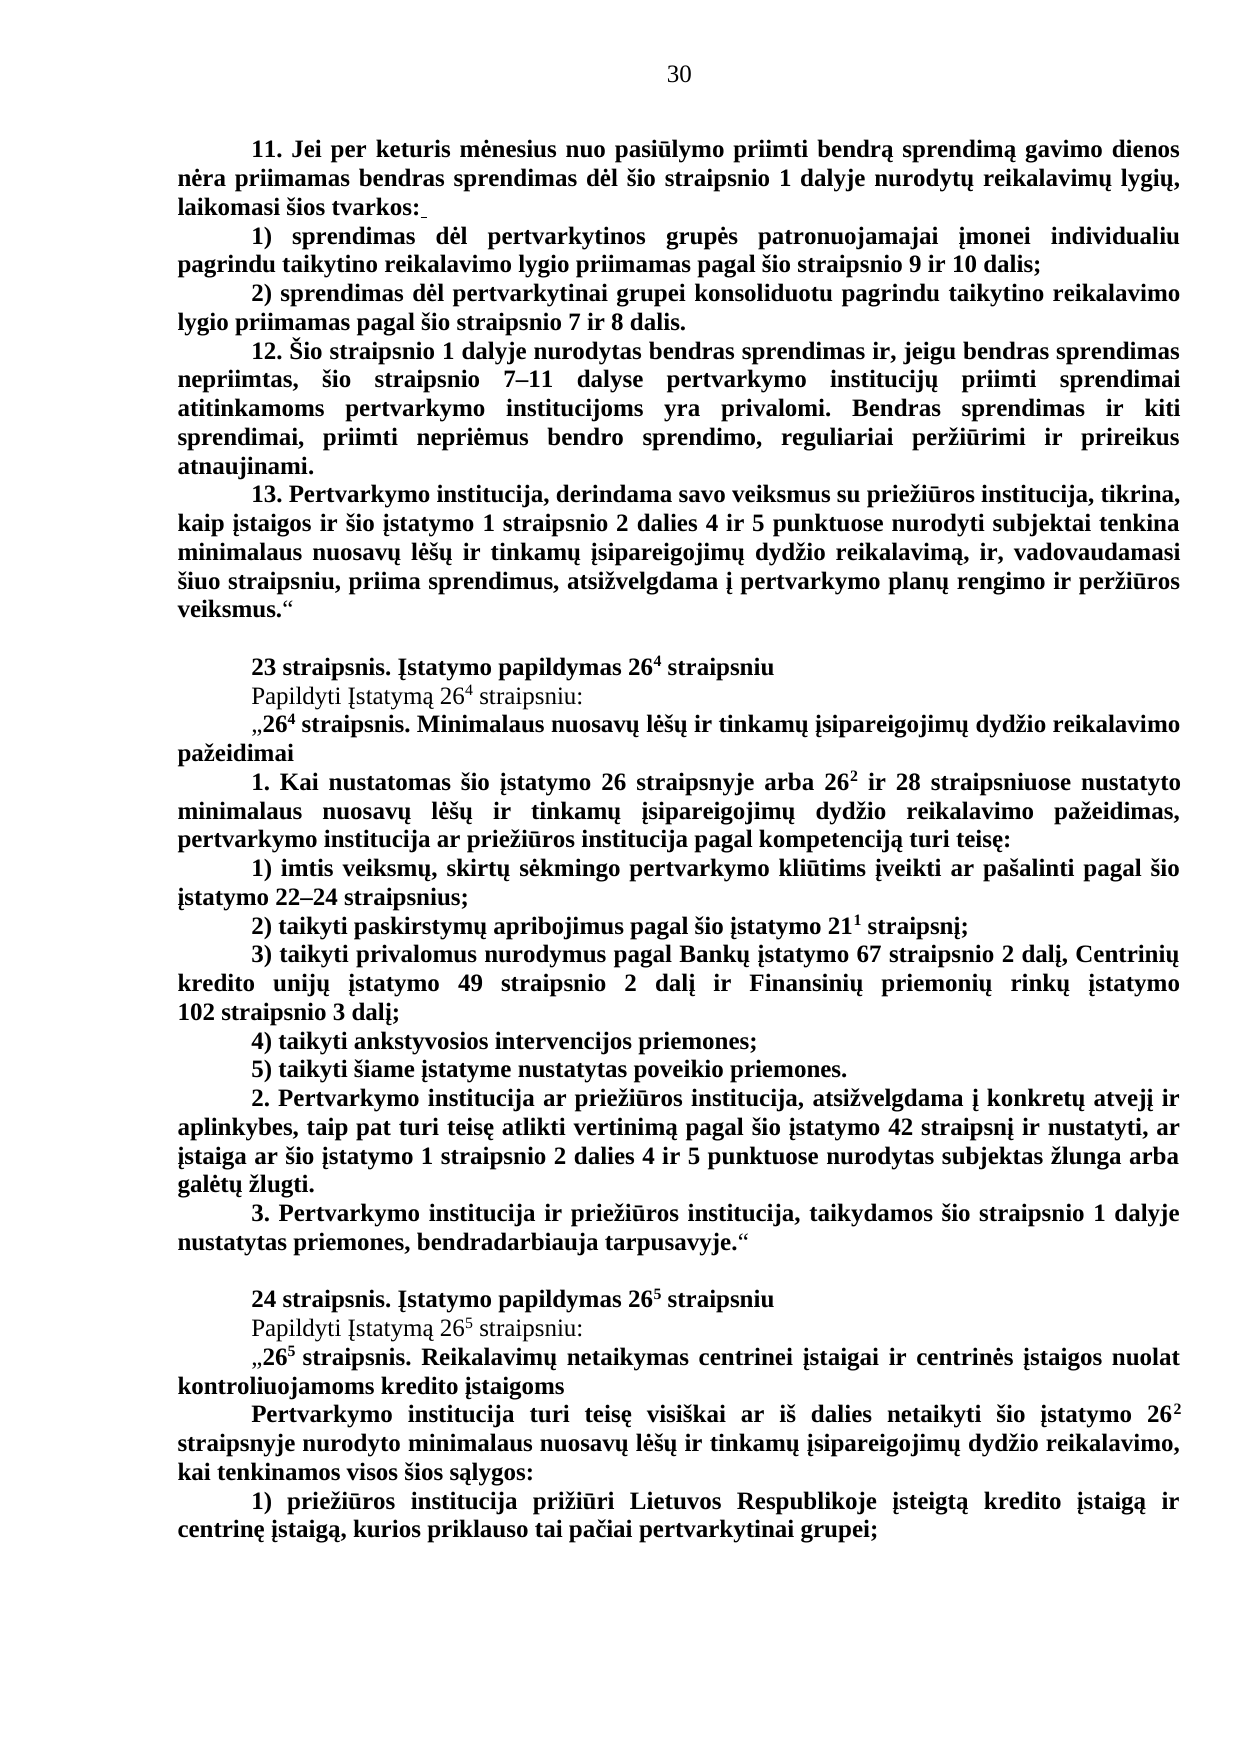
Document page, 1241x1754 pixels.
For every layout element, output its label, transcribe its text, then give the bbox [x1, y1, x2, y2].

text 3) taikyti privalomus nurodymus pagal Bankų įstatymo 67 straipsnio 2 dalį, Centrinių kredito unijų įstatymo 49 straipsnio 2 dalį ir Finansinių priemonių rinkų įstatymo 102 straipsnio 3 dalį; [177, 939, 1181, 1026]
text Papildyti Įstatymą 265 straipsniu: [177, 1313, 1181, 1342]
text Pertvarkymo institucija turi teisę visiškai ar iš dalies netaikyti šio įstatymo 262 straipsnyje nurodyto minimalaus nuosavų lėšų ir tinkamų įsipareigojimų dydžio reikalavimo, kai tenkinamos visos šios sąlygos: [177, 1399, 1181, 1486]
text 2) sprendimas dėl pertvarkytinai grupei konsoliduotu pagrindu taikytino reikalavimo lygio priimamas pagal šio straipsnio 7 ir 8 dalis. [177, 278, 1181, 336]
text 24 straipsnis. Įstatymo papildymas 265 straipsniu [177, 1284, 1181, 1313]
text 12. Šio straipsnio 1 dalyje nurodytas bendras sprendimas ir, jeigu bendras sprendimas nepriimtas, šio straipsnio 7–11 dalyse pertvarkymo institucijų priimti sprendimai atitinkamoms pertvarkymo institucijoms yra privalomi. Bendras sprendimas ir kiti sprendimai, priimti nepriėmus bendro sprendimo, reguliariai peržiūrimi ir prireikus atnaujinami. [177, 336, 1181, 479]
text „265 straipsnis. Reikalavimų netaikymas centrinei įstaigai ir centrinės įstaigos nuolat kontroliuojamoms kredito įstaigoms [177, 1342, 1181, 1399]
text 2. Pertvarkymo institucija ar priežiūros institucija, atsižvelgdama į konkretų atvejį ir aplinkybes, taip pat turi teisę atlikti vertinimą pagal šio įstatymo 42 straipsnį ir nustatyti, ar įstaiga ar šio įstatymo 1 straipsnio 2 dalies 4 ir 5 punktuose nurodytas subjektas žlunga arba galėtų žlugti. [177, 1083, 1181, 1198]
text 3. Pertvarkymo institucija ir priežiūros institucija, taikydamos šio straipsnio 1 dalyje nustatytas priemones, bendradarbiauja tarpusavyje.“ [177, 1198, 1181, 1256]
text 13. Pertvarkymo institucija, derindama savo veiksmus su priežiūros institucija, tikrina, kaip įstaigos ir šio įstatymo 1 straipsnio 2 dalies 4 ir 5 punktuose nurodyti subjektai tenkina minimalaus nuosavų lėšų ir tinkamų įsipareigojimų dydžio reikalavimą, ir, vadovaudamasi šiuo straipsniu, priima sprendimus, atsižvelgdama į pertvarkymo planų rengimo ir peržiūros veiksmus.“ [177, 479, 1181, 623]
text 23 straipsnis. Įstatymo papildymas 264 straipsniu [177, 652, 1181, 681]
text „264 straipsnis. Minimalaus nuosavų lėšų ir tinkamų įsipareigojimų dydžio reikalavimo pažeidimai [177, 709, 1181, 767]
text 1) sprendimas dėl pertvarkytinos grupės patronuojamajai įmonei individualiu pagrindu taikytino reikalavimo lygio priimamas pagal šio straipsnio 9 ir 10 dalis; [177, 221, 1181, 278]
text 1) priežiūros institucija prižiūri Lietuvos Respublikoje įsteigtą kredito įstaigą ir centrinę įstaigą, kurios priklauso tai pačiai pertvarkytinai grupei; [177, 1486, 1181, 1543]
text 1. Kai nustatomas šio įstatymo 26 straipsnyje arba 262 ir 28 straipsniuose nustatyto minimalaus nuosavų lėšų ir tinkamų įsipareigojimų dydžio reikalavimo pažeidimas, pertvarkymo institucija ar priežiūros institucija pagal kompetenciją turi teisę: [177, 767, 1181, 853]
text 1) imtis veiksmų, skirtų sėkmingo pertvarkymo kliūtims įveikti ar pašalinti pagal šio įstatymo 22–24 straipsnius; [177, 853, 1181, 911]
text 5) taikyti šiame įstatyme nustatytas poveikio priemones. [177, 1054, 1181, 1083]
text 2) taikyti paskirstymų apribojimus pagal šio įstatymo 211 straipsnį; [177, 911, 1181, 939]
text Papildyti Įstatymą 264 straipsniu: [177, 681, 1181, 709]
text 11. Jei per keturis mėnesius nuo pasiūlymo priimti bendrą sprendimą gavimo dienos nėra priimamas bendras sprendimas dėl šio straipsnio 1 dalyje nurodytų reikalavimų lygių, laikomasi šios tvarkos: [177, 134, 1181, 221]
text 4) taikyti ankstyvosios intervencijos priemones; [177, 1026, 1181, 1054]
